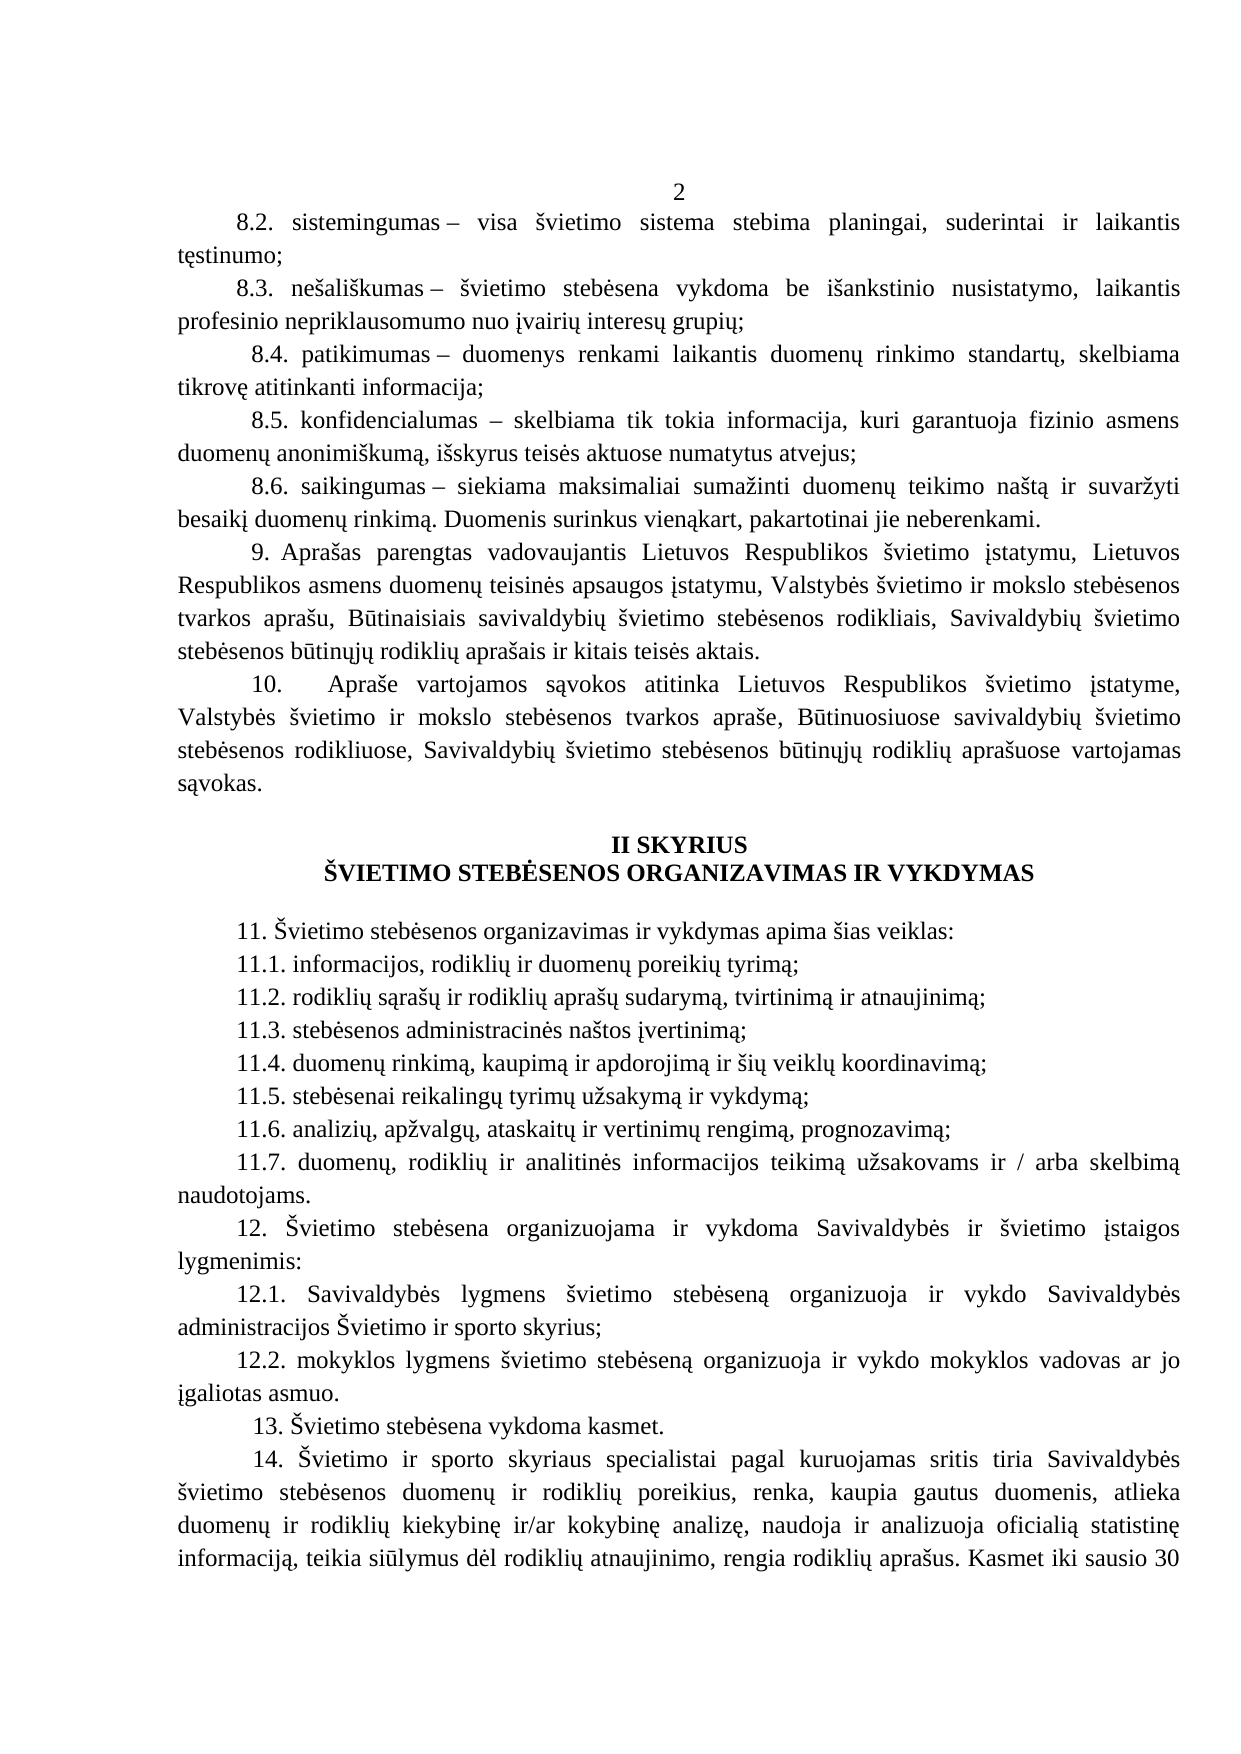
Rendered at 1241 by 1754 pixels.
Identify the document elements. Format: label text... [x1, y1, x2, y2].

text 8.3. nešališkumas – švietimo stebėsena vykdoma be išankstinio nusistatymo, laikantis profesinio nepriklausomumo nuo įvairių interesų grupių; [177, 273, 1181, 334]
text 9. Aprašas parengtas vadovaujantis Lietuvos Respublikos švietimo įstatymu, Lietuvos Respublikos asmens duomenų teisinės apsaugos įstatymu, Valstybės švietimo ir mokslo stebėsenos tvarkos aprašu, Būtinaisiais savivaldybių švietimo stebėsenos rodikliais, Savivaldybių švietimo stebėsenos būtinųjų rodiklių aprašais ir kitais teisės aktais. [177, 537, 1181, 665]
text 14. Švietimo ir sporto skyriaus specialistai pagal kuruojamas sritis tiria Savivaldybės švietimo stebėsenos duomenų ir rodiklių poreikius, renka, kaupia gautus duomenis, atlieka duomenų ir rodiklių kiekybinę ir/ar kokybinę analizę, naudoja ir analizuoja oficialią statistinę informaciją, teikia siūlymus dėl rodiklių atnaujinimo, rengia rodiklių aprašus. Kasmet iki sausio 30 [177, 1444, 1181, 1572]
text 11.4. duomenų rinkimą, kaupimą ir apdorojimą ir šių veiklų koordinavimą; [177, 1048, 1181, 1077]
text 11.7. duomenų, rodiklių ir analitinės informacijos teikimą užsakovams ir / arba skelbimą naudotojams. [177, 1147, 1181, 1209]
text 13. Švietimo stebėsena vykdoma kasmet. [177, 1411, 1181, 1440]
text 11.2. rodiklių sąrašų ir rodiklių aprašų sudarymą, tvirtinimą ir atnaujinimą; [177, 982, 1181, 1011]
text švietimo Stebėsenos organizavimas ir vykdymas [177, 858, 1181, 887]
text 8.4. patikimumas – duomenys renkami laikantis duomenų rinkimo standartų, skelbiama tikrovę atitinkanti informacija; [177, 339, 1181, 401]
text 10. Apraše vartojamos sąvokos atitinka Lietuvos Respublikos švietimo įstatyme, Valstybės švietimo ir mokslo stebėsenos tvarkos apraše, Būtinuosiuose savivaldybių švietimo stebėsenos rodikliuose, Savivaldybių švietimo stebėsenos būtinųjų rodiklių aprašuose vartojamas sąvokas. [177, 669, 1181, 797]
text 11. Švietimo stebėsenos organizavimas ir vykdymas apima šias veiklas: [177, 916, 1181, 945]
text II SKYRIUS [177, 830, 1181, 858]
text 11.6. analizių, apžvalgų, ataskaitų ir vertinimų rengimą, prognozavimą; [177, 1114, 1181, 1143]
text 8.5. konfidencialumas – skelbiama tik tokia informacija, kuri garantuoja fizinio asmens duomenų anonimiškumą, išskyrus teisės aktuose numatytus atvejus; [177, 405, 1181, 467]
text 12. Švietimo stebėsena organizuojama ir vykdoma Savivaldybės ir švietimo įstaigos lygmenimis: [177, 1213, 1181, 1275]
text 11.1. informacijos, rodiklių ir duomenų poreikių tyrimą; [177, 949, 1181, 978]
text 8.6. saikingumas – siekiama maksimaliai sumažinti duomenų teikimo naštą ir suvaržyti besaikį duomenų rinkimą. Duomenis surinkus vienąkart, pakartotinai jie neberenkami. [177, 471, 1181, 533]
text 12.2. mokyklos lygmens švietimo stebėseną organizuoja ir vykdo mokyklos vadovas ar jo įgaliotas asmuo. [177, 1345, 1181, 1407]
text 11.5. stebėsenai reikalingų tyrimų užsakymą ir vykdymą; [177, 1081, 1181, 1110]
text 12.1. Savivaldybės lygmens švietimo stebėseną organizuoja ir vykdo Savivaldybės administracijos Švietimo ir sporto skyrius; [177, 1279, 1181, 1341]
text 8.2. sistemingumas – visa švietimo sistema stebima planingai, suderintai ir laikantis tęstinumo; [177, 207, 1181, 268]
text 11.3. stebėsenos administracinės naštos įvertinimą; [177, 1015, 1181, 1044]
